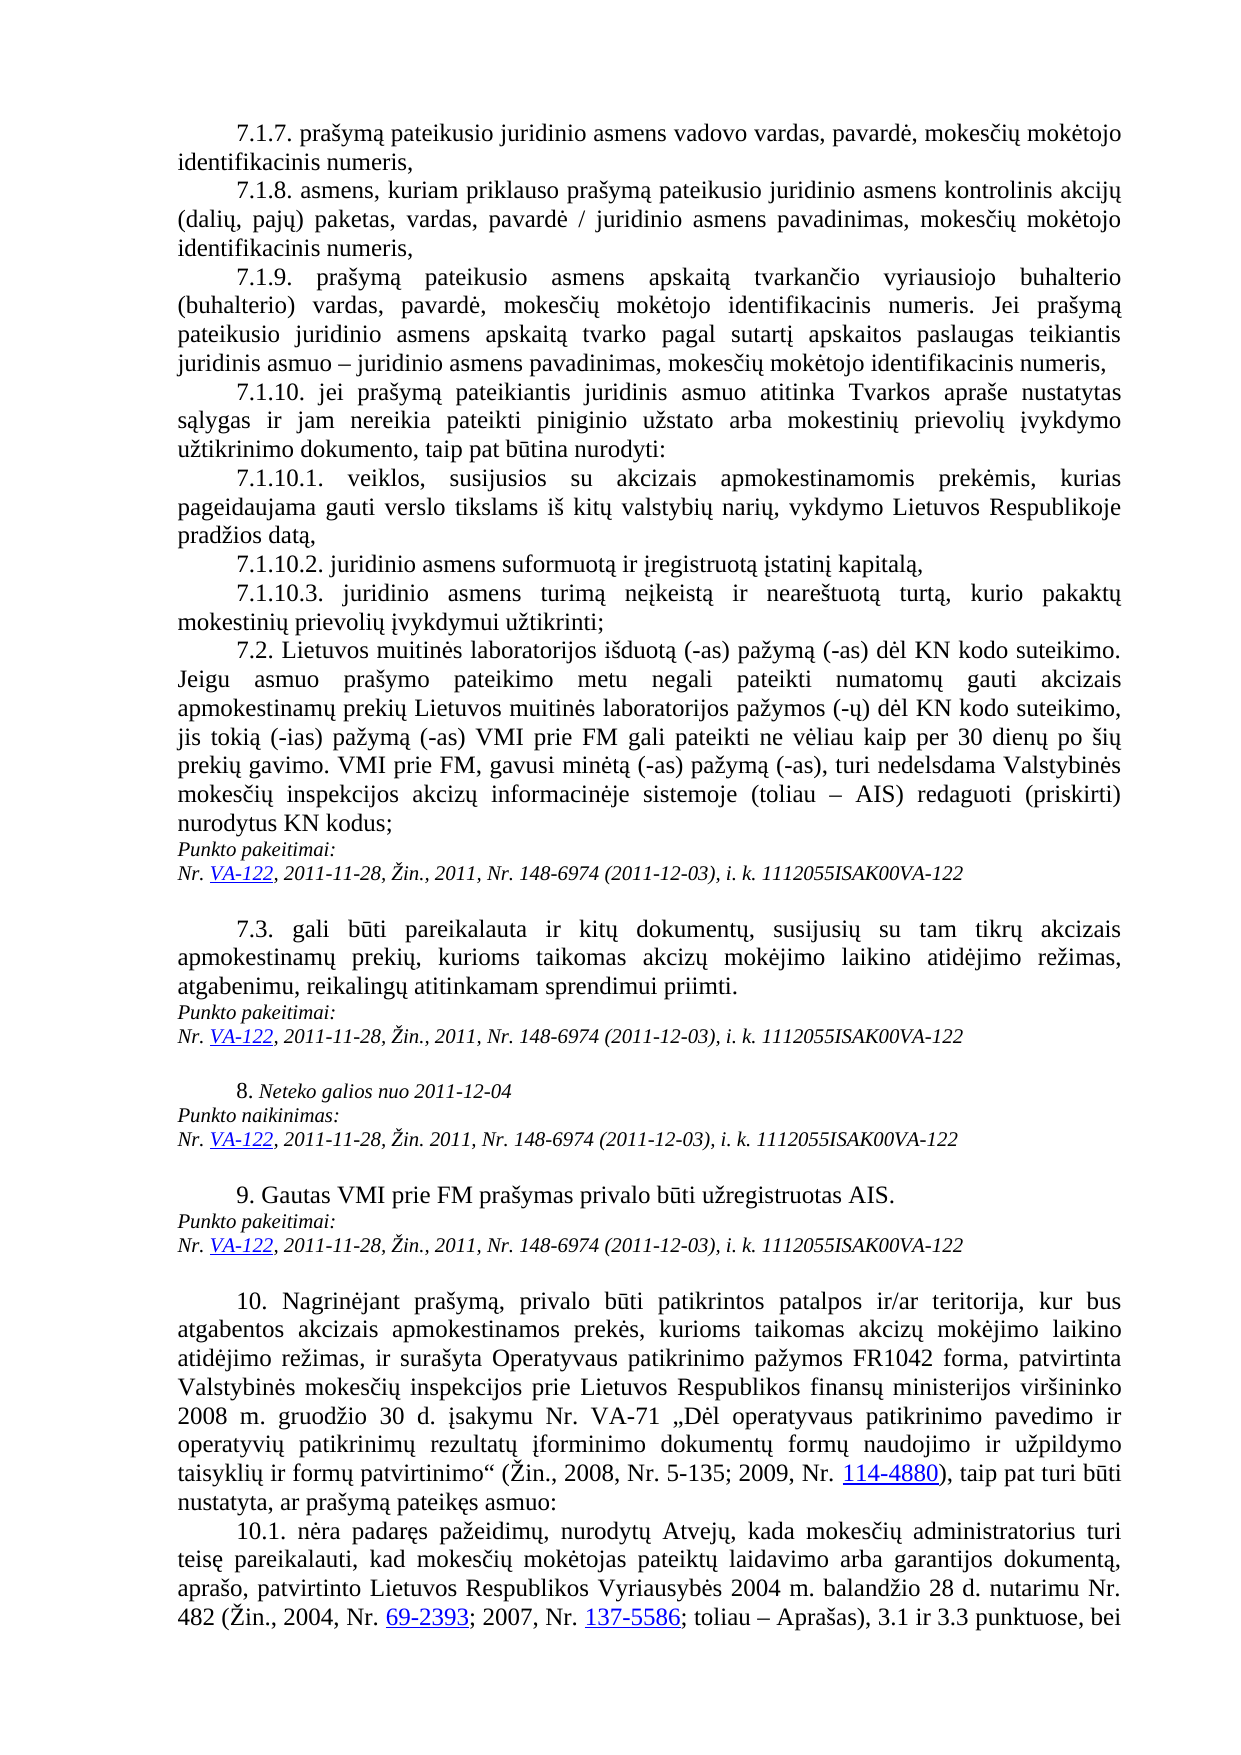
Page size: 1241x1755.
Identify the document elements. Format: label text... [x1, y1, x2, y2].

text Nr. VA-122, 2011-11-28, Žin., 2011, Nr. 148-6974 (2011-12-03), i. k. 1112055ISAK00VA-122 [177, 1233, 1122, 1257]
text Punkto pakeitimai: [177, 1209, 1122, 1233]
text Punkto pakeitimai: [177, 837, 1122, 861]
text 7.1.10. jei prašymą pateikiantis juridinis asmuo atitinka Tvarkos apraše nustatytas sąlygas ir jam nereikia pateikti piniginio užstato arba mokestinių prievolių įvykdymo užtikrinimo dokumento, taip pat būtina nurodyti: [177, 377, 1122, 463]
text 7.1.10.3. juridinio asmens turimą neįkeistą ir neareštuotą turtą, kurio pakaktų mokestinių prievolių įvykdymui užtikrinti; [177, 578, 1122, 636]
text 9. Gautas VMI prie FM prašymas privalo būti užregistruotas AIS. [177, 1180, 1122, 1209]
text 7.1.8. asmens, kuriam priklauso prašymą pateikusio juridinio asmens kontrolinis akcijų (dalių, pajų) paketas, vardas, pavardė / juridinio asmens pavadinimas, mokesčių mokėtojo identifikacinis numeris, [177, 176, 1122, 262]
text Nr. VA-122, 2011-11-28, Žin. 2011, Nr. 148-6974 (2011-12-03), i. k. 1112055ISAK00VA-122 [177, 1127, 1122, 1151]
text 7.1.10.1. veiklos, susijusios su akcizais apmokestinamomis prekėmis, kurias pageidaujama gauti verslo tikslams iš kitų valstybių narių, vykdymo Lietuvos Respublikoje pradžios datą, [177, 463, 1122, 549]
text 7.2. Lietuvos muitinės laboratorijos išduotą (-as) pažymą (-as) dėl KN kodo suteikimo. Jeigu asmuo prašymo pateikimo metu negali pateikti numatomų gauti akcizais apmokestinamų prekių Lietuvos muitinės laboratorijos pažymos (-ų) dėl KN kodo suteikimo, jis tokią (-ias) pažymą (-as) VMI prie FM gali pateikti ne vėliau kaip per 30 dienų po šių prekių gavimo. VMI prie FM, gavusi minėtą (-as) pažymą (-as), turi nedelsdama Valstybinės mokesčių inspekcijos akcizų informacinėje sistemoje (toliau – AIS) redaguoti (priskirti) nurodytus KN kodus; [177, 636, 1122, 837]
text Punkto pakeitimai: [177, 1000, 1122, 1024]
text 10. Nagrinėjant prašymą, privalo būti patikrintos patalpos ir/ar teritorija, kur bus atgabentos akcizais apmokestinamos prekės, kurioms taikomas akcizų mokėjimo laikino atidėjimo režimas, ir surašyta Operatyvaus patikrinimo pažymos FR1042 forma, patvirtinta Valstybinės mokesčių inspekcijos prie Lietuvos Respublikos finansų ministerijos viršininko 2008 m. gruodžio 30 d. įsakymu Nr. VA-71 „Dėl operatyvaus patikrinimo pavedimo ir operatyvių patikrinimų rezultatų įforminimo dokumentų formų naudojimo ir užpildymo taisyklių ir formų patvirtinimo“ (Žin., 2008, Nr. 5-135; 2009, Nr. 114-4880), taip pat turi būti nustatyta, ar prašymą pateikęs asmuo: [177, 1286, 1122, 1516]
text Punkto naikinimas: [177, 1103, 1122, 1127]
text Nr. VA-122, 2011-11-28, Žin., 2011, Nr. 148-6974 (2011-12-03), i. k. 1112055ISAK00VA-122 [177, 861, 1122, 885]
text 7.3. gali būti pareikalauta ir kitų dokumentų, susijusių su tam tikrų akcizais apmokestinamų prekių, kurioms taikomas akcizų mokėjimo laikino atidėjimo režimas, atgabenimu, reikalingų atitinkamam sprendimui priimti. [177, 914, 1122, 1000]
text 8. Neteko galios nuo 2011-12-04 [177, 1077, 1122, 1103]
text 7.1.9. prašymą pateikusio asmens apskaitą tvarkančio vyriausiojo buhalterio (buhalterio) vardas, pavardė, mokesčių mokėtojo identifikacinis numeris. Jei prašymą pateikusio juridinio asmens apskaitą tvarko pagal sutartį apskaitos paslaugas teikiantis juridinis asmuo – juridinio asmens pavadinimas, mokesčių mokėtojo identifikacinis numeris, [177, 262, 1122, 377]
text Nr. VA-122, 2011-11-28, Žin., 2011, Nr. 148-6974 (2011-12-03), i. k. 1112055ISAK00VA-122 [177, 1024, 1122, 1048]
text 7.1.7. prašymą pateikusio juridinio asmens vadovo vardas, pavardė, mokesčių mokėtojo identifikacinis numeris, [177, 118, 1122, 176]
text 7.1.10.2. juridinio asmens suformuotą ir įregistruotą įstatinį kapitalą, [177, 549, 1122, 578]
text 10.1. nėra padaręs pažeidimų, nurodytų Atvejų, kada mokesčių administratorius turi teisę pareikalauti, kad mokesčių mokėtojas pateiktų laidavimo arba garantijos dokumentą, aprašo, patvirtinto Lietuvos Respublikos Vyriausybės 2004 m. balandžio 28 d. nutarimu Nr. 482 (Žin., 2004, Nr. 69-2393; 2007, Nr. 137-5586; toliau – Aprašas), 3.1 ir 3.3 punktuose, bei [177, 1516, 1122, 1631]
